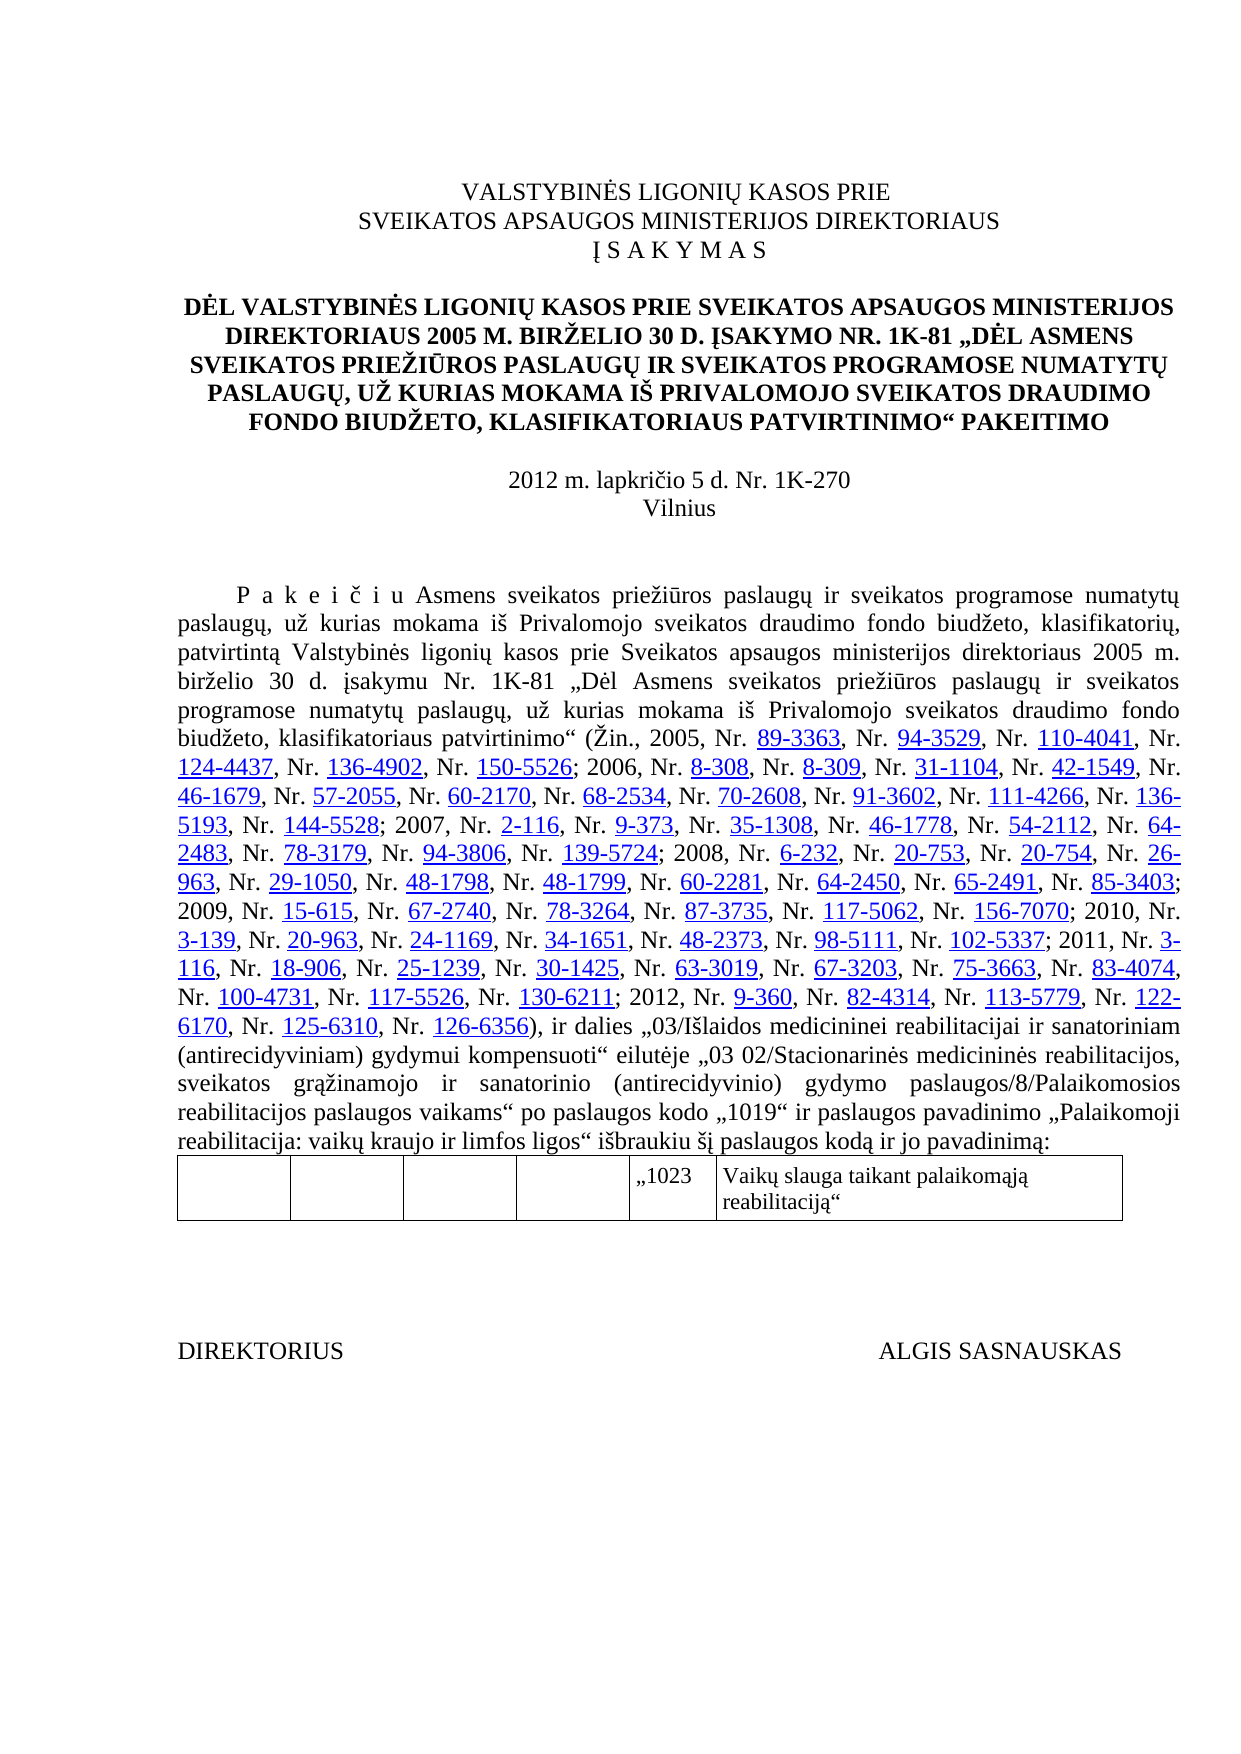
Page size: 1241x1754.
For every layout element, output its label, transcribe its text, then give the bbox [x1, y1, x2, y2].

table_header [517, 1156, 629, 1220]
text 2012 m. lapkričio 5 d. Nr. 1K-270 [177, 465, 1181, 493]
text Vilnius [177, 493, 1181, 522]
table_header Vaikų slauga taikant palaikomąją reabilitaciją“ [717, 1156, 1122, 1220]
text P a k e i č i u Asmens sveikatos priežiūros paslaugų ir sveikatos programose numatytų paslaugų, už kurias mokama iš Privalomojo sveikatos draudimo fondo biudžeto, klasifikatorių, patvirtintą Valstybinės ligonių kasos prie Sveikatos apsaugos ministerijos direktoriaus 2005 m. birželio 30 d. įsakymu Nr. 1K-81 „Dėl Asmens sveikatos priežiūros paslaugų ir sveikatos programose numatytų paslaugų, už kurias mokama iš Privalomojo sveikatos draudimo fondo biudžeto, klasifikatoriaus patvirtinimo“ (Žin., 2005, Nr. 89-3363, Nr. 94-3529, Nr. 110-4041, Nr. 124-4437, Nr. 136-4902, Nr. 150-5526; 2006, Nr. 8-308, Nr. 8-309, Nr. 31-1104, Nr. 42-1549, Nr. 46-1679, Nr. 57-2055, Nr. 60-2170, Nr. 68-2534, Nr. 70-2608, Nr. 91-3602, Nr. 111-4266, Nr. 136-5193, Nr. 144-5528; 2007, Nr. 2-116, Nr. 9-373, Nr. 35-1308, Nr. 46-1778, Nr. 54-2112, Nr. 64-2483, Nr. 78-3179, Nr. 94-3806, Nr. 139-5724; 2008, Nr. 6-232, Nr. 20-753, Nr. 20-754, Nr. 26-963, Nr. 29-1050, Nr. 48-1798, Nr. 48-1799, Nr. 60-2281, Nr. 64-2450, Nr. 65-2491, Nr. 85-3403; 2009, Nr. 15-615, Nr. 67-2740, Nr. 78-3264, Nr. 87-3735, Nr. 117-5062, Nr. 156-7070; 2010, Nr. 3-139, Nr. 20-963, Nr. 24-1169, Nr. 34-1651, Nr. 48-2373, Nr. 98-5111, Nr. 102-5337; 2011, Nr. 3-116, Nr. 18-906, Nr. 25-1239, Nr. 30-1425, Nr. 63-3019, Nr. 67-3203, Nr. 75-3663, Nr. 83-4074, Nr. 100-4731, Nr. 117-5526, Nr. 130-6211; 2012, Nr. 9-360, Nr. 82-4314, Nr. 113-5779, Nr. 122-6170, Nr. 125-6310, Nr. 126-6356), ir dalies „03/Išlaidos medicininei reabilitacijai ir sanatoriniam (antirecidyviniam) gydymui kompensuoti“ eilutėje „03 02/Stacionarinės medicininės reabilitacijos, sveikatos grąžinamojo ir sanatorinio (antirecidyvinio) gydymo paslaugos/8/Palaikomosios reabilitacijos paslaugos vaikams“ po paslaugos kodo „1019“ ir paslaugos pavadinimo „Palaikomoji reabilitacija: vaikų kraujo ir limfos ligos“ išbraukiu šį paslaugos kodą ir jo pavadinimą: [177, 580, 1181, 1155]
text VALSTYBINĖS LIGONIŲ KASOS PRIE [177, 177, 1181, 206]
table_header [404, 1156, 516, 1220]
table_header „1023 [630, 1156, 716, 1220]
text SVEIKATOS APSAUGOS MINISTERIJOS DIREKTORIAUS [177, 206, 1181, 235]
table_header [291, 1156, 403, 1220]
text Direktorius Algis Sasnauskas [177, 1336, 1181, 1365]
text DĖL VALSTYBINĖS LIGONIŲ KASOS PRIE SVEIKATOS APSAUGOS MINISTERIJOS DIREKTORIAUS 2005 M. BIRŽELIO 30 D. ĮSAKYMO Nr. 1K-81 „DĖL ASMENS SVEIKATOS PRIEŽIŪROS PASLAUGŲ IR SVEIKATOS PROGRAMOSE NUMATYTŲ PASLAUGŲ, UŽ KURIAS MOKAMA IŠ PRIVALOMOJO SVEIKATOS DRAUDIMO FONDO BIUDŽETO, KLASIFIKATORIAUS PATVIRTINIMO“ PAKEITIMO [177, 292, 1181, 436]
table_header [178, 1156, 290, 1220]
text Į S A K Y M A S [177, 235, 1181, 263]
